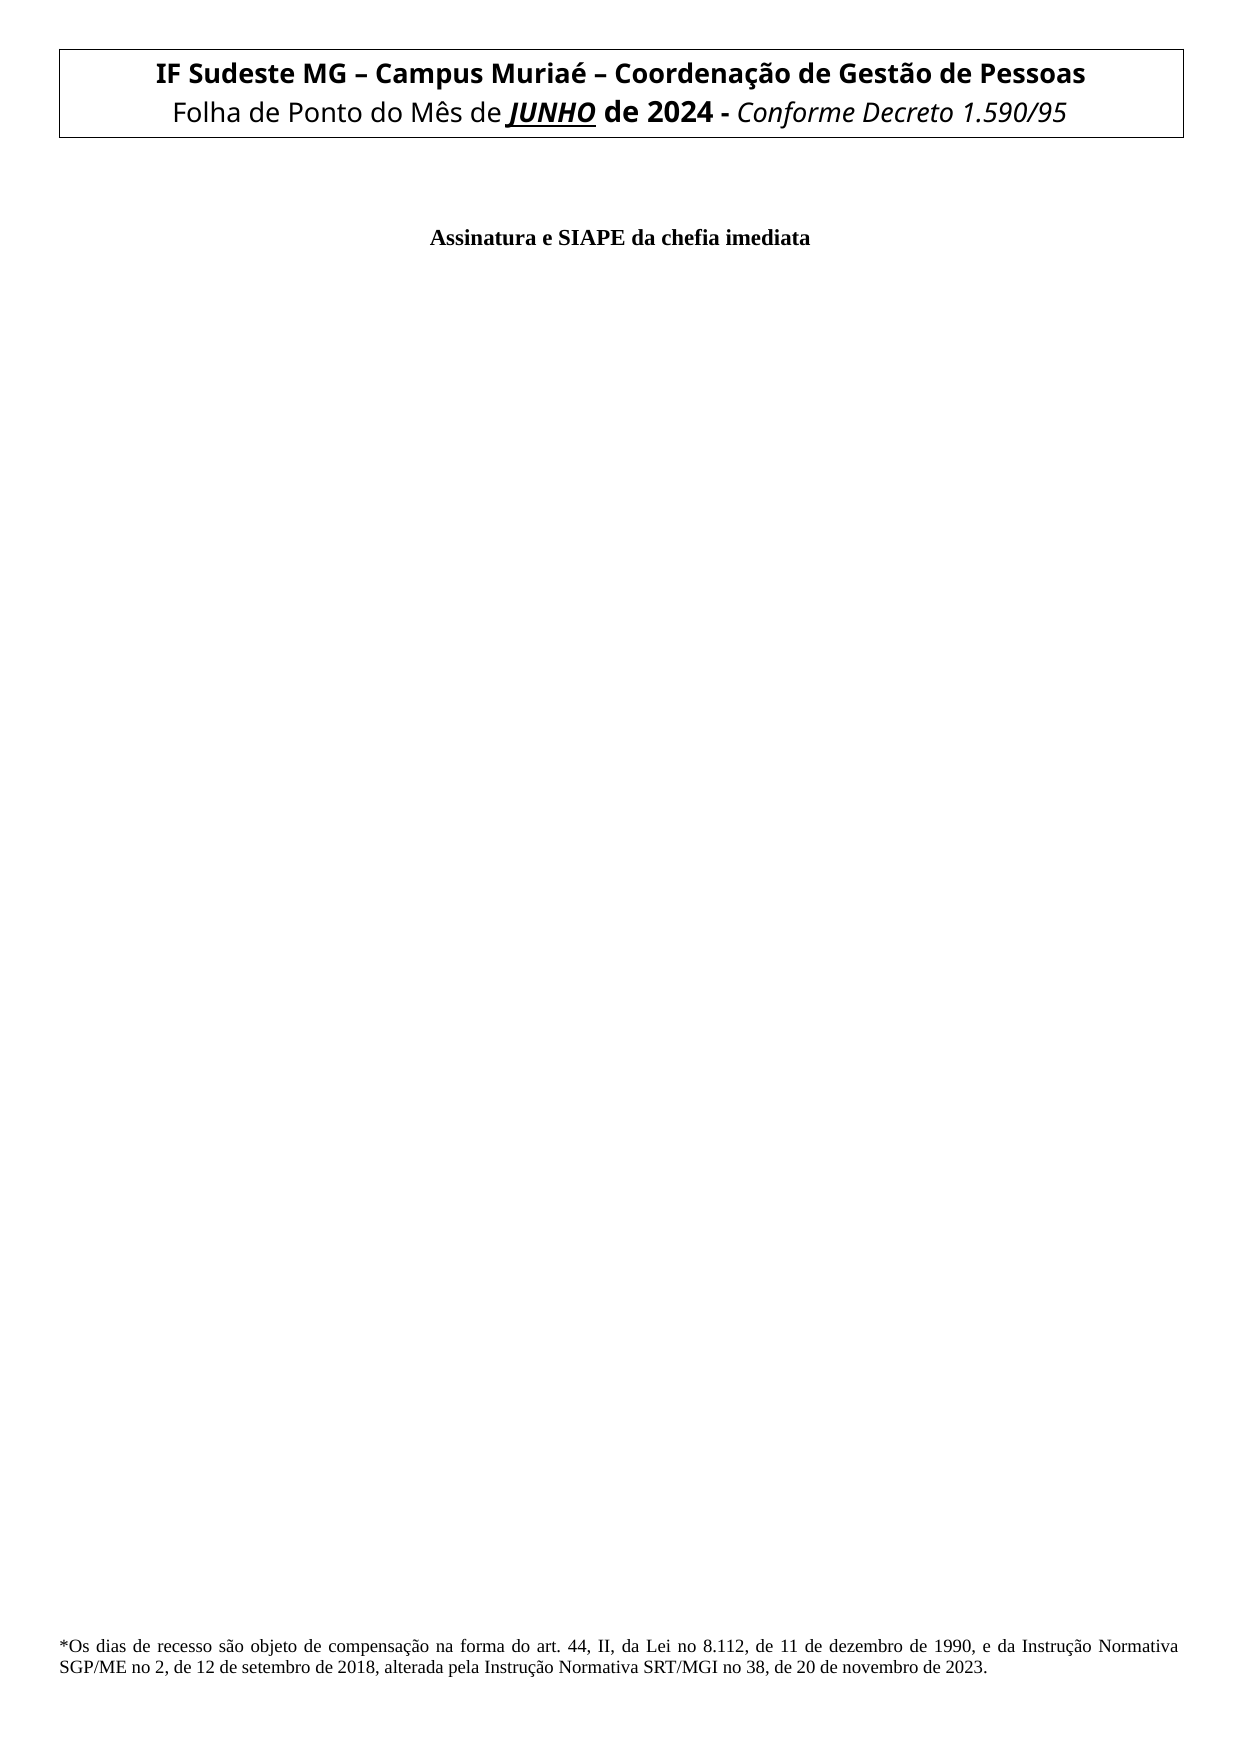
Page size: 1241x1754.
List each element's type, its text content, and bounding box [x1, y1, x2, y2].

text Assinatura e SIAPE da chefia imediata [59, 224, 1181, 250]
